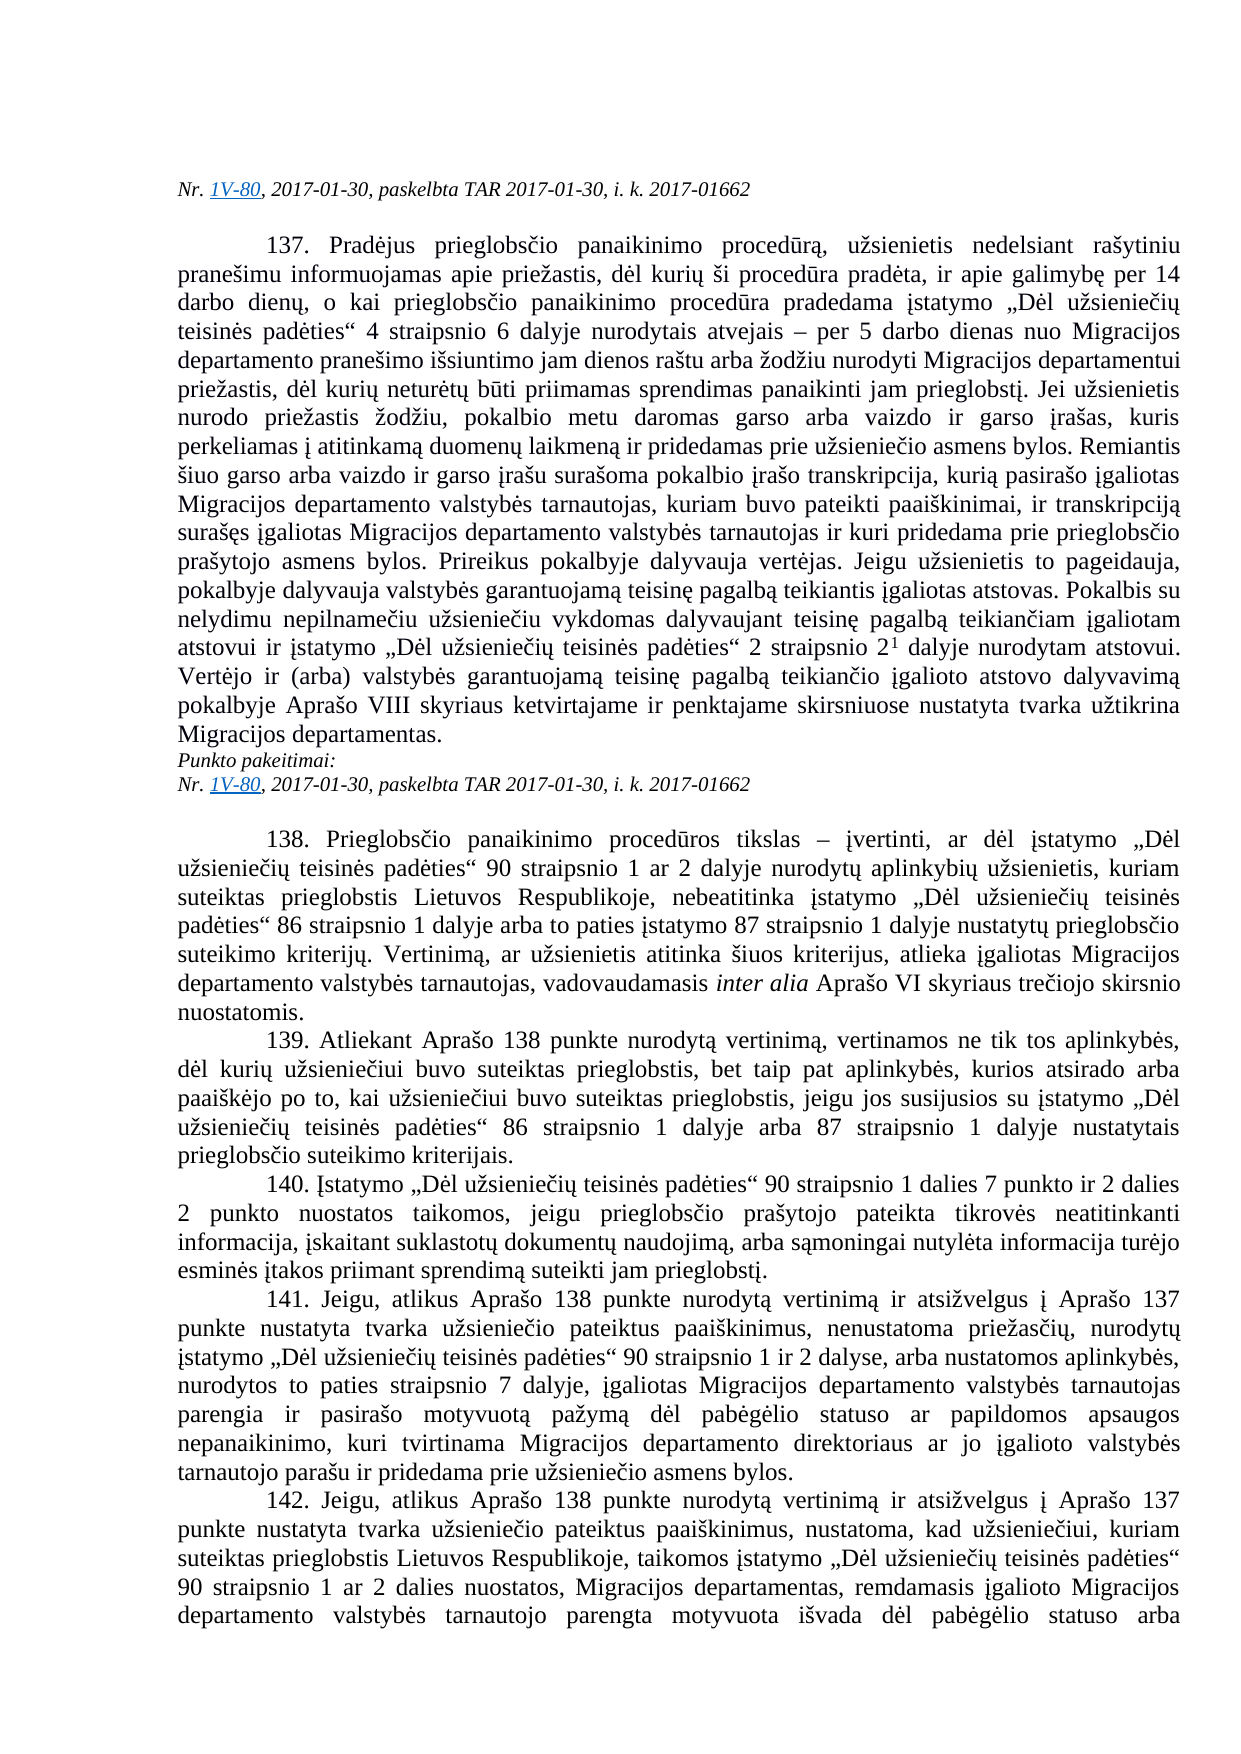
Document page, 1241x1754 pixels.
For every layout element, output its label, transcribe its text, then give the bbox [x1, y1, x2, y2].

text 141. Jeigu, atlikus Aprašo 138 punkte nurodytą vertinimą ir atsižvelgus į Aprašo 137 punkte nustatyta tvarka užsieniečio pateiktus paaiškinimus, nenustatoma priežasčių, nurodytų įstatymo „Dėl užsieniečių teisinės padėties“ 90 straipsnio 1 ir 2 dalyse, arba nustatomos aplinkybės, nurodytos to paties straipsnio 7 dalyje, įgaliotas Migracijos departamento valstybės tarnautojas parengia ir pasirašo motyvuotą pažymą dėl pabėgėlio statuso ar papildomos apsaugos nepanaikinimo, kuri tvirtinama Migracijos departamento direktoriaus ar jo įgalioto valstybės tarnautojo parašu ir pridedama prie užsieniečio asmens bylos. [177, 1284, 1181, 1486]
text 137. Pradėjus prieglobsčio panaikinimo procedūrą, užsienietis nedelsiant rašytiniu pranešimu informuojamas apie priežastis, dėl kurių ši procedūra pradėta, ir apie galimybę per 14 darbo dienų, o kai prieglobsčio panaikinimo procedūra pradedama įstatymo „Dėl užsieniečių teisinės padėties“ 4 straipsnio 6 dalyje nurodytais atvejais – per 5 darbo dienas nuo Migracijos departamento pranešimo išsiuntimo jam dienos raštu arba žodžiu nurodyti Migracijos departamentui priežastis, dėl kurių neturėtų būti priimamas sprendimas panaikinti jam prieglobstį. Jei užsienietis nurodo priežastis žodžiu, pokalbio metu daromas garso arba vaizdo ir garso įrašas, kuris perkeliamas į atitinkamą duomenų laikmeną ir pridedamas prie užsieniečio asmens bylos. Remiantis šiuo garso arba vaizdo ir garso įrašu surašoma pokalbio įrašo transkripcija, kurią pasirašo įgaliotas Migracijos departamento valstybės tarnautojas, kuriam buvo pateikti paaiškinimai, ir transkripciją surašęs įgaliotas Migracijos departamento valstybės tarnautojas ir kuri pridedama prie prieglobsčio prašytojo asmens bylos. Prireikus pokalbyje dalyvauja vertėjas. Jeigu užsienietis to pageidauja, pokalbyje dalyvauja valstybės garantuojamą teisinę pagalbą teikiantis įgaliotas atstovas. Pokalbis su nelydimu nepilnamečiu užsieniečiu vykdomas dalyvaujant teisinę pagalbą teikiančiam įgaliotam atstovui ir įstatymo „Dėl užsieniečių teisinės padėties“ 2 straipsnio 21 dalyje nurodytam atstovui. Vertėjo ir (arba) valstybės garantuojamą teisinę pagalbą teikiančio įgalioto atstovo dalyvavimą pokalbyje Aprašo VIII skyriaus ketvirtajame ir penktajame skirsniuose nustatyta tvarka užtikrina Migracijos departamentas. [177, 230, 1181, 747]
text 140. Įstatymo „Dėl užsieniečių teisinės padėties“ 90 straipsnio 1 dalies 7 punkto ir 2 dalies 2 punkto nuostatos taikomos, jeigu prieglobsčio prašytojo pateikta tikrovės neatitinkanti informacija, įskaitant suklastotų dokumentų naudojimą, arba sąmoningai nutylėta informacija turėjo esminės įtakos priimant sprendimą suteikti jam prieglobstį. [177, 1169, 1181, 1284]
text 139. Atliekant Aprašo 138 punkte nurodytą vertinimą, vertinamos ne tik tos aplinkybės, dėl kurių užsieniečiui buvo suteiktas prieglobstis, bet taip pat aplinkybės, kurios atsirado arba paaiškėjo po to, kai užsieniečiui buvo suteiktas prieglobstis, jeigu jos susijusios su įstatymo „Dėl užsieniečių teisinės padėties“ 86 straipsnio 1 dalyje arba 87 straipsnio 1 dalyje nustatytais prieglobsčio suteikimo kriterijais. [177, 1026, 1181, 1169]
text 142. Jeigu, atlikus Aprašo 138 punkte nurodytą vertinimą ir atsižvelgus į Aprašo 137 punkte nustatyta tvarka užsieniečio pateiktus paaiškinimus, nustatoma, kad užsieniečiui, kuriam suteiktas prieglobstis Lietuvos Respublikoje, taikomos įstatymo „Dėl užsieniečių teisinės padėties“ 90 straipsnio 1 ar 2 dalies nuostatos, Migracijos departamentas, remdamasis įgalioto Migracijos departamento valstybės tarnautojo parengta motyvuota išvada dėl pabėgėlio statuso arba [177, 1486, 1181, 1629]
text 138. Prieglobsčio panaikinimo procedūros tikslas – įvertinti, ar dėl įstatymo „Dėl užsieniečių teisinės padėties“ 90 straipsnio 1 ar 2 dalyje nurodytų aplinkybių užsienietis, kuriam suteiktas prieglobstis Lietuvos Respublikoje, nebeatitinka įstatymo „Dėl užsieniečių teisinės padėties“ 86 straipsnio 1 dalyje arba to paties įstatymo 87 straipsnio 1 dalyje nustatytų prieglobsčio suteikimo kriterijų. Vertinimą, ar užsienietis atitinka šiuos kriterijus, atlieka įgaliotas Migracijos departamento valstybės tarnautojas, vadovaudamasis inter alia Aprašo VI skyriaus trečiojo skirsnio nuostatomis. [177, 824, 1181, 1026]
text Nr. 1V-80, 2017-01-30, paskelbta TAR 2017-01-30, i. k. 2017-01662 [177, 772, 1181, 796]
text Punkto pakeitimai: [177, 747, 1181, 772]
text Nr. 1V-80, 2017-01-30, paskelbta TAR 2017-01-30, i. k. 2017-01662 [177, 177, 1181, 201]
